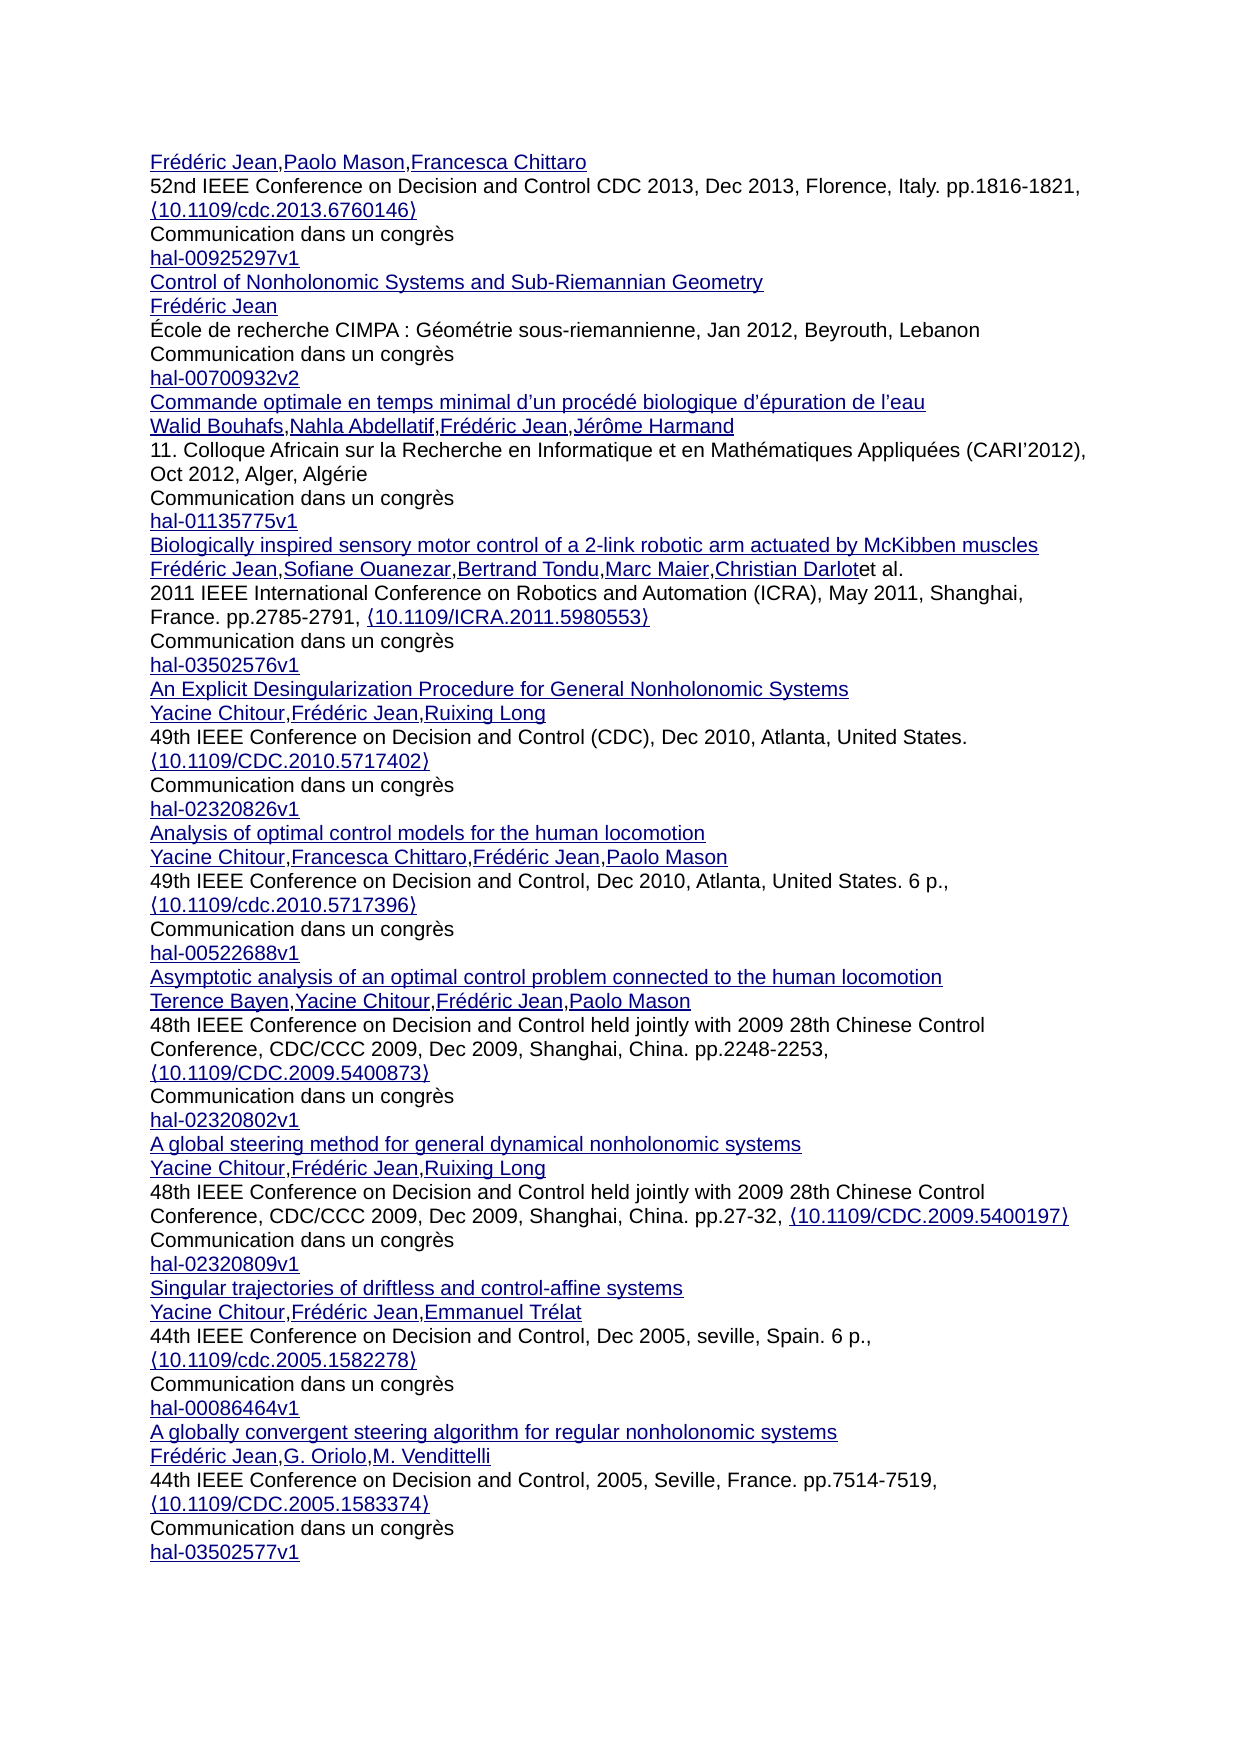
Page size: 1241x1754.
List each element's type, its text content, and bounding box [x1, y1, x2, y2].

table_cell Commande optimale en temps minimal d’un procédé biologique d’épuration de l’eau Walid Bouhafs,Nahla Abdellatif,Frédéric Jean,Jérôme Harmand 11. Colloque Africain sur la Recherche en Informatique et en Mathématiques Appliquées (CARI’2012), Oct 2012, Alger, Algérie Communication dans un congrès hal-01135775v1 [150, 390, 1090, 533]
table_cell Biologically inspired sensory motor control of a 2-link robotic arm actuated by McKibben muscles Frédéric Jean,Sofiane Ouanezar,Bertrand Tondu,Marc Maier,Christian Darlotet al. 2011 IEEE International Conference on Robotics and Automation (ICRA), May 2011, Shanghai, France. pp.2785-2791, ⟨10.1109/ICRA.2011.5980553⟩ Communication dans un congrès hal-03502576v1 [150, 533, 1090, 677]
table_cell A global steering method for general dynamical nonholonomic systems Yacine Chitour,Frédéric Jean,Ruixing Long 48th IEEE Conference on Decision and Control held jointly with 2009 28th Chinese Control Conference, CDC/CCC 2009, Dec 2009, Shanghai, China. pp.27-32, ⟨10.1109/CDC.2009.5400197⟩ Communication dans un congrès hal-02320809v1 [150, 1132, 1090, 1276]
table_cell A globally convergent steering algorithm for regular nonholonomic systems Frédéric Jean,G. Oriolo,M. Vendittelli 44th IEEE Conference on Decision and Control, 2005, Seville, France. pp.7514-7519, ⟨10.1109/CDC.2005.1583374⟩ Communication dans un congrès hal-03502577v1 [150, 1420, 1090, 1563]
table_cell Asymptotic analysis of an optimal control problem connected to the human locomotion Terence Bayen,Yacine Chitour,Frédéric Jean,Paolo Mason 48th IEEE Conference on Decision and Control held jointly with 2009 28th Chinese Control Conference, CDC/CCC 2009, Dec 2009, Shanghai, China. pp.2248-2253, ⟨10.1109/CDC.2009.5400873⟩ Communication dans un congrès hal-02320802v1 [150, 965, 1090, 1132]
table_cell Singular trajectories of driftless and control-affine systems Yacine Chitour,Frédéric Jean,Emmanuel Trélat 44th IEEE Conference on Decision and Control, Dec 2005, seville, Spain. 6 p., ⟨10.1109/cdc.2005.1582278⟩ Communication dans un congrès hal-00086464v1 [150, 1276, 1090, 1420]
table_cell Analysis of optimal control models for the human locomotion Yacine Chitour,Francesca Chittaro,Frédéric Jean,Paolo Mason 49th IEEE Conference on Decision and Control, Dec 2010, Atlanta, United States. 6 p., ⟨10.1109/cdc.2010.5717396⟩ Communication dans un congrès hal-00522688v1 [150, 821, 1090, 964]
table_cell Frédéric Jean,Paolo Mason,Francesca Chittaro 52nd IEEE Conference on Decision and Control CDC 2013, Dec 2013, Florence, Italy. pp.1816-1821, ⟨10.1109/cdc.2013.6760146⟩ Communication dans un congrès hal-00925297v1 [150, 150, 1090, 270]
table_cell Control of Nonholonomic Systems and Sub-Riemannian Geometry Frédéric Jean École de recherche CIMPA : Géométrie sous-riemannienne, Jan 2012, Beyrouth, Lebanon Communication dans un congrès hal-00700932v2 [150, 270, 1090, 389]
table_cell An Explicit Desingularization Procedure for General Nonholonomic Systems Yacine Chitour,Frédéric Jean,Ruixing Long 49th IEEE Conference on Decision and Control (CDC), Dec 2010, Atlanta, United States. ⟨10.1109/CDC.2010.5717402⟩ Communication dans un congrès hal-02320826v1 [150, 677, 1090, 821]
